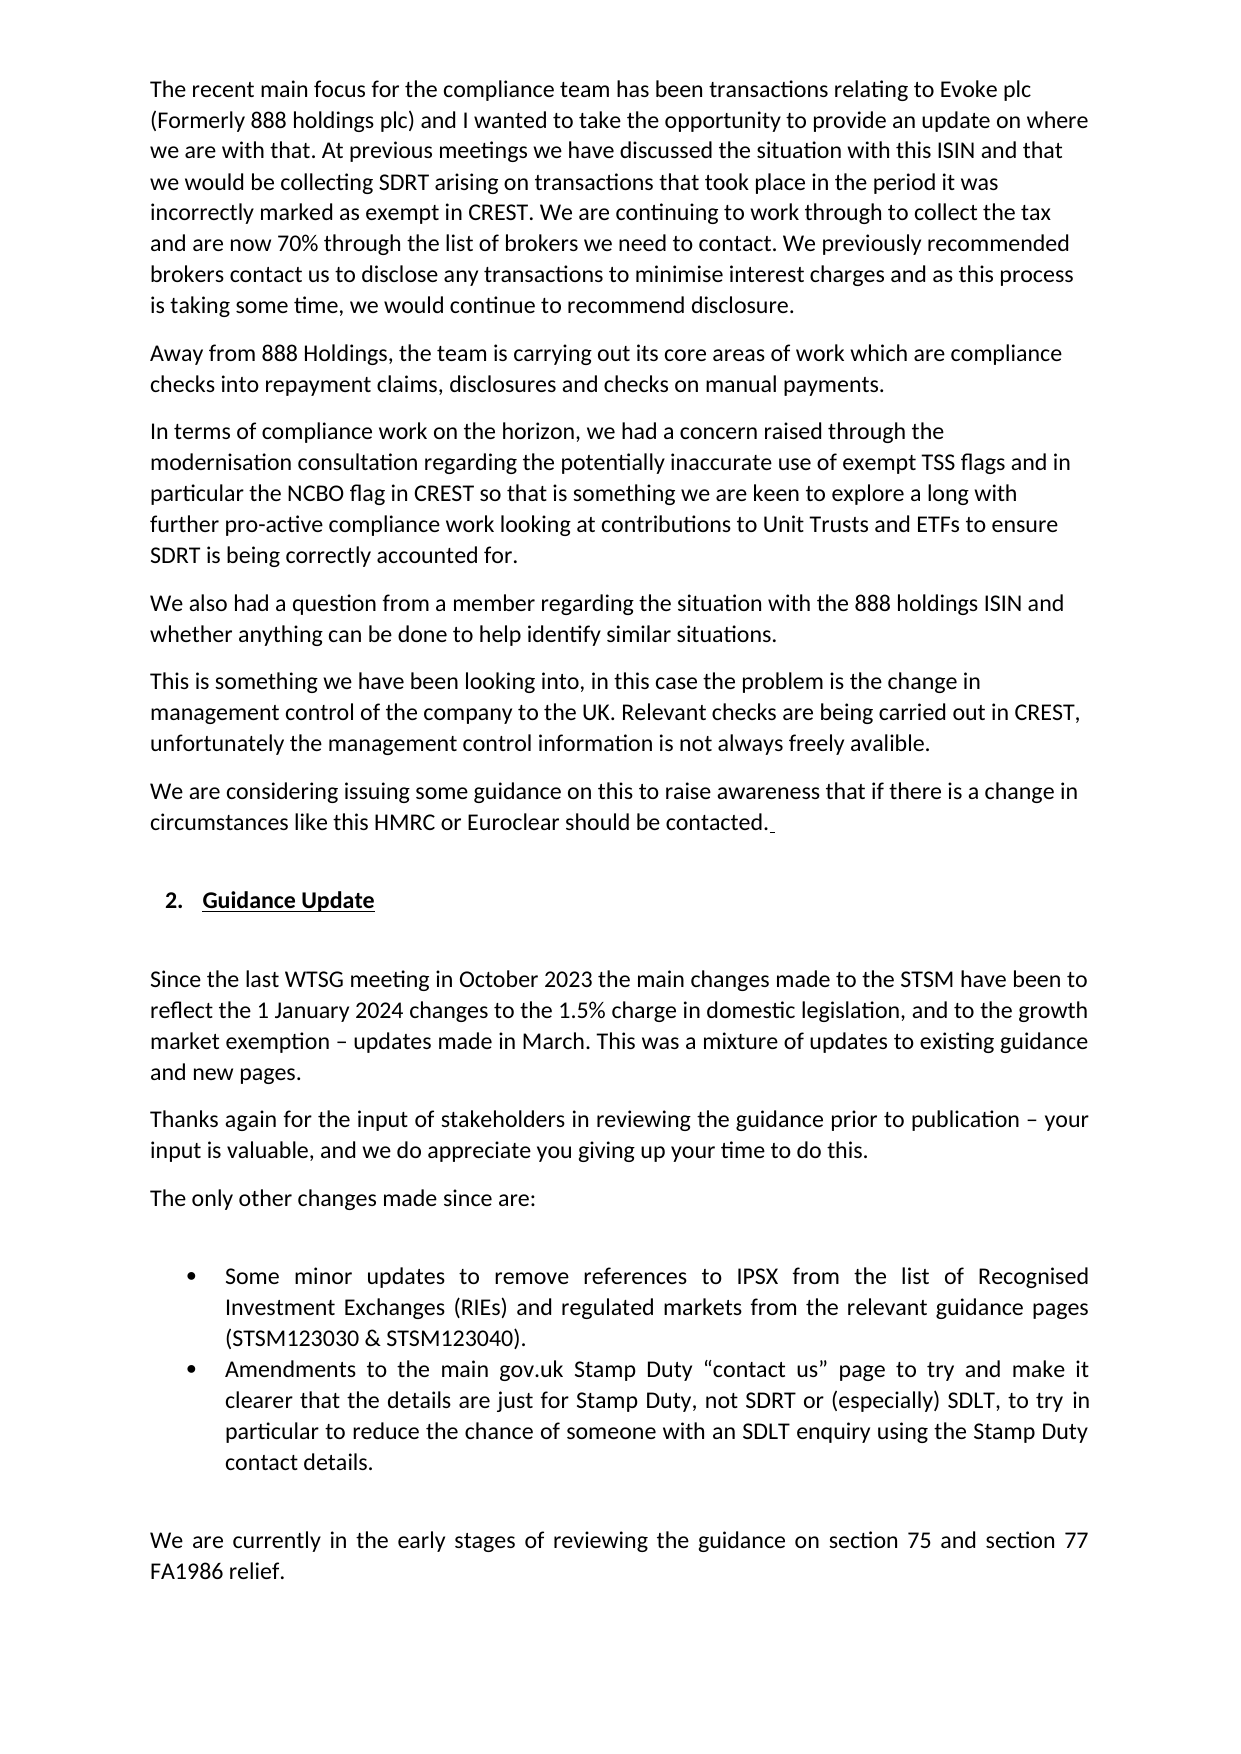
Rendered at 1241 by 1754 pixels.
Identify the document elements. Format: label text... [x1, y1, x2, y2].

text We also had a question from a member regarding the situation with the 888 holdings ISIN and whether anything can be done to help identify similar situations. [150, 588, 1090, 648]
text This is something we have been looking into, in this case the problem is the change in management control of the company to the UK. Relevant checks are being carried out in CREST, unfortunately the management control information is not always freely avalible. [150, 666, 1090, 757]
text The recent main focus for the compliance team has been transactions relating to Evoke plc (Formerly 888 holdings plc) and I wanted to take the opportunity to provide an update on where we are with that. At previous meetings we have discussed the situation with this ISIN and that we would be collecting SDRT arising on transactions that took place in the period it was incorrectly marked as exempt in CREST. We are continuing to work through to collect the tax and are now 70% through the list of brokers we need to contact. We previously recommended brokers contact us to disclose any transactions to minimise interest charges and as this process is taking some time, we would continue to recommend disclosure. [150, 74, 1090, 319]
text Thanks again for the input of stakeholders in reviewing the guidance prior to publication – your input is valuable, and we do appreciate you giving up your time to do this. [150, 1104, 1090, 1164]
list Guidance Update [165, 885, 1090, 914]
text The only other changes made since are: [150, 1183, 1090, 1212]
text Since the last WTSG meeting in October 2023 the main changes made to the STSM have been to reflect the 1 January 2024 changes to the 1.5% charge in domestic legislation, and to the growth market exemption – updates made in March. This was a mixture of updates to existing guidance and new pages. [150, 964, 1090, 1086]
list Amendments to the main gov.uk Stamp Duty “contact us” page to try and make it clearer that the details are just for Stamp Duty, not SDRT or (especially) SDLT, to try in particular to reduce the chance of someone with an SDLT enquiry using the Stamp Duty contact details. [187, 1354, 1090, 1476]
list Some minor updates to remove references to IPSX from the list of Recognised Investment Exchanges (RIEs) and regulated markets from the relevant guidance pages (STSM123030 & STSM123040). [187, 1261, 1090, 1352]
text In terms of compliance work on the horizon, we had a concern raised through the modernisation consultation regarding the potentially inaccurate use of exempt TSS flags and in particular the NCBO flag in CREST so that is something we are keen to explore a long with further pro-active compliance work looking at contributions to Unit Trusts and ETFs to ensure SDRT is being correctly accounted for. [150, 416, 1090, 569]
text Away from 888 Holdings, the team is carrying out its core areas of work which are compliance checks into repayment claims, disclosures and checks on manual payments. [150, 338, 1090, 398]
text We are currently in the early stages of reviewing the guidance on section 75 and section 77 FA1986 relief. [150, 1526, 1090, 1586]
text We are considering issuing some guidance on this to raise awareness that if there is a change in circumstances like this HMRC or Euroclear should be contacted. [150, 776, 1090, 836]
